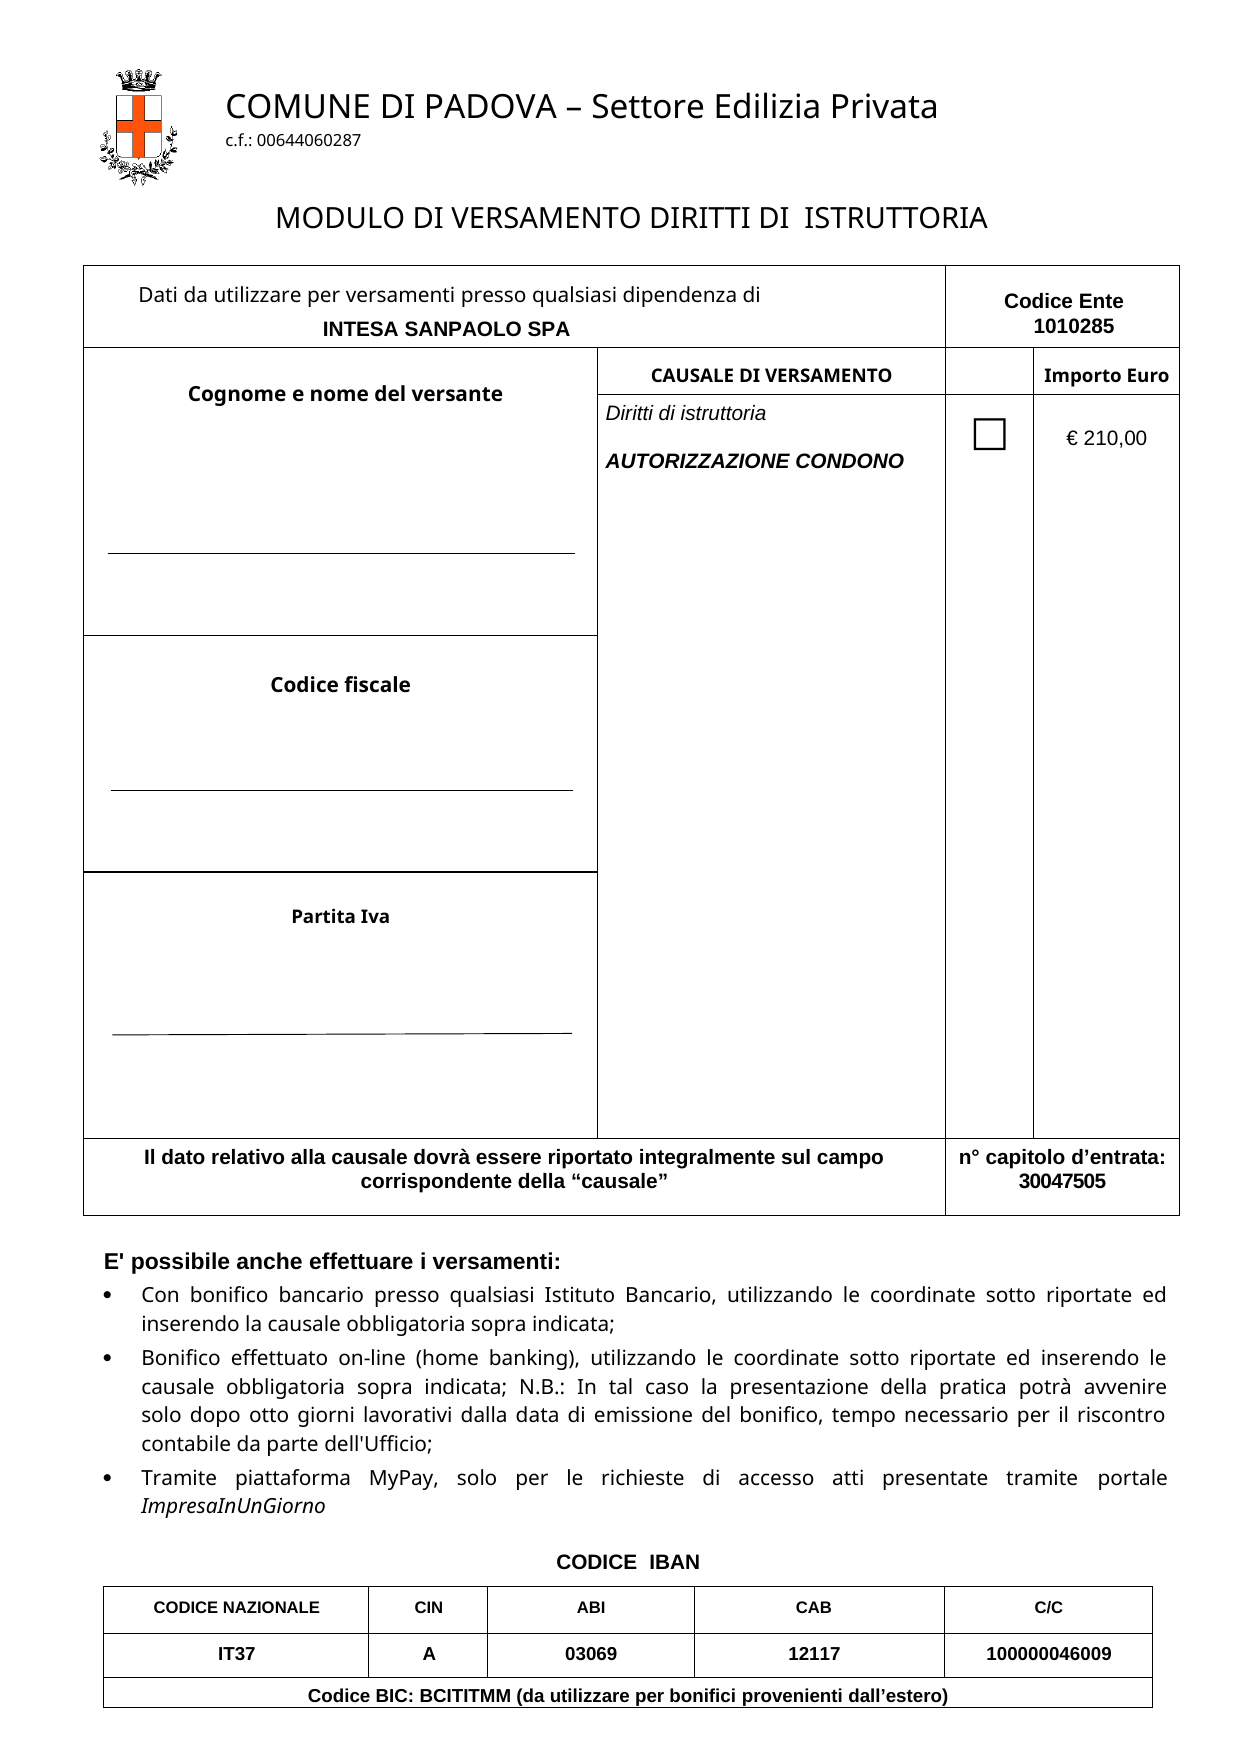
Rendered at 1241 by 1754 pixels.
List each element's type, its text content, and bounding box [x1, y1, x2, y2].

table_cell n° capitolo d’entrata: 30047505 [946, 1139, 1179, 1215]
table_cell 100000046009 [945, 1634, 1152, 1677]
table_cell IT37 [104, 1634, 368, 1677]
text c.f.: 00644060287 [225, 129, 1180, 152]
table_cell Cognome e nome del versante [84, 348, 597, 635]
table_cell Codice BIC: BCITITMM (da utilizzare per bonifici provenienti dall’estero) [104, 1678, 1152, 1707]
text MODULO DI VERSAMENTO DIRITTI DI ISTRUTTORIA [83, 197, 1180, 237]
table_cell Importo Euro [1034, 348, 1179, 394]
table_cell Codice fiscale [84, 636, 597, 871]
table_header CODICE NAZIONALE [104, 1587, 368, 1633]
title COMUNE DI PADOVA – Settore Edilizia Privata [225, 83, 1180, 129]
picture [99, 69, 178, 186]
list Bonifico effettuato on-line (home banking), utilizzando le coordinate sotto riportate ed inserendo le causale obbligatoria sopra indicata; N.B.: In tal caso la presentazione della pratica potrà avvenire solo dopo otto giorni lavorativi dalla data di emissione del bonifico, tempo necessario per il riscontro contabile da parte dell'Ufficio; [103, 1343, 1168, 1457]
table_header Codice Ente 1010285 [946, 266, 1179, 347]
table_cell € 210,00 [1034, 395, 1179, 1138]
table_header CIN [369, 1587, 487, 1633]
table_header C/C [945, 1587, 1152, 1633]
subtitle CODICE IBAN [406, 1550, 850, 1574]
table_cell A [369, 1634, 487, 1677]
subtitle E' possibile anche effettuare i versamenti: [103, 1248, 1180, 1274]
table_header Dati da utilizzare per versamenti presso qualsiasi dipendenza di INTESA SANPAOLO SPA [84, 266, 945, 347]
table_cell [946, 348, 1033, 394]
table_header ABI [488, 1587, 694, 1633]
table_cell 12117 [695, 1634, 944, 1677]
list Tramite piattaforma MyPay, solo per le richieste di accesso atti presentate tramite portale ImpresaInUnGiorno [103, 1463, 1168, 1520]
table_header CAB [695, 1587, 944, 1633]
table_cell Il dato relativo alla causale dovrà essere riportato integralmente sul campo corrispondente della “causale” [84, 1139, 945, 1215]
list Con bonifico bancario presso qualsiasi Istituto Bancario, utilizzando le coordinate sotto riportate ed inserendo la causale obbligatoria sopra indicata; [103, 1281, 1168, 1337]
table_cell Partita Iva [84, 873, 597, 1138]
table_cell □ [946, 395, 1033, 1138]
table_cell CAUSALE DI VERSAMENTO [598, 348, 945, 394]
table_cell 03069 [488, 1634, 694, 1677]
table_cell Diritti di istruttoria AUTORIZZAZIONE CONDONO [598, 395, 945, 1138]
